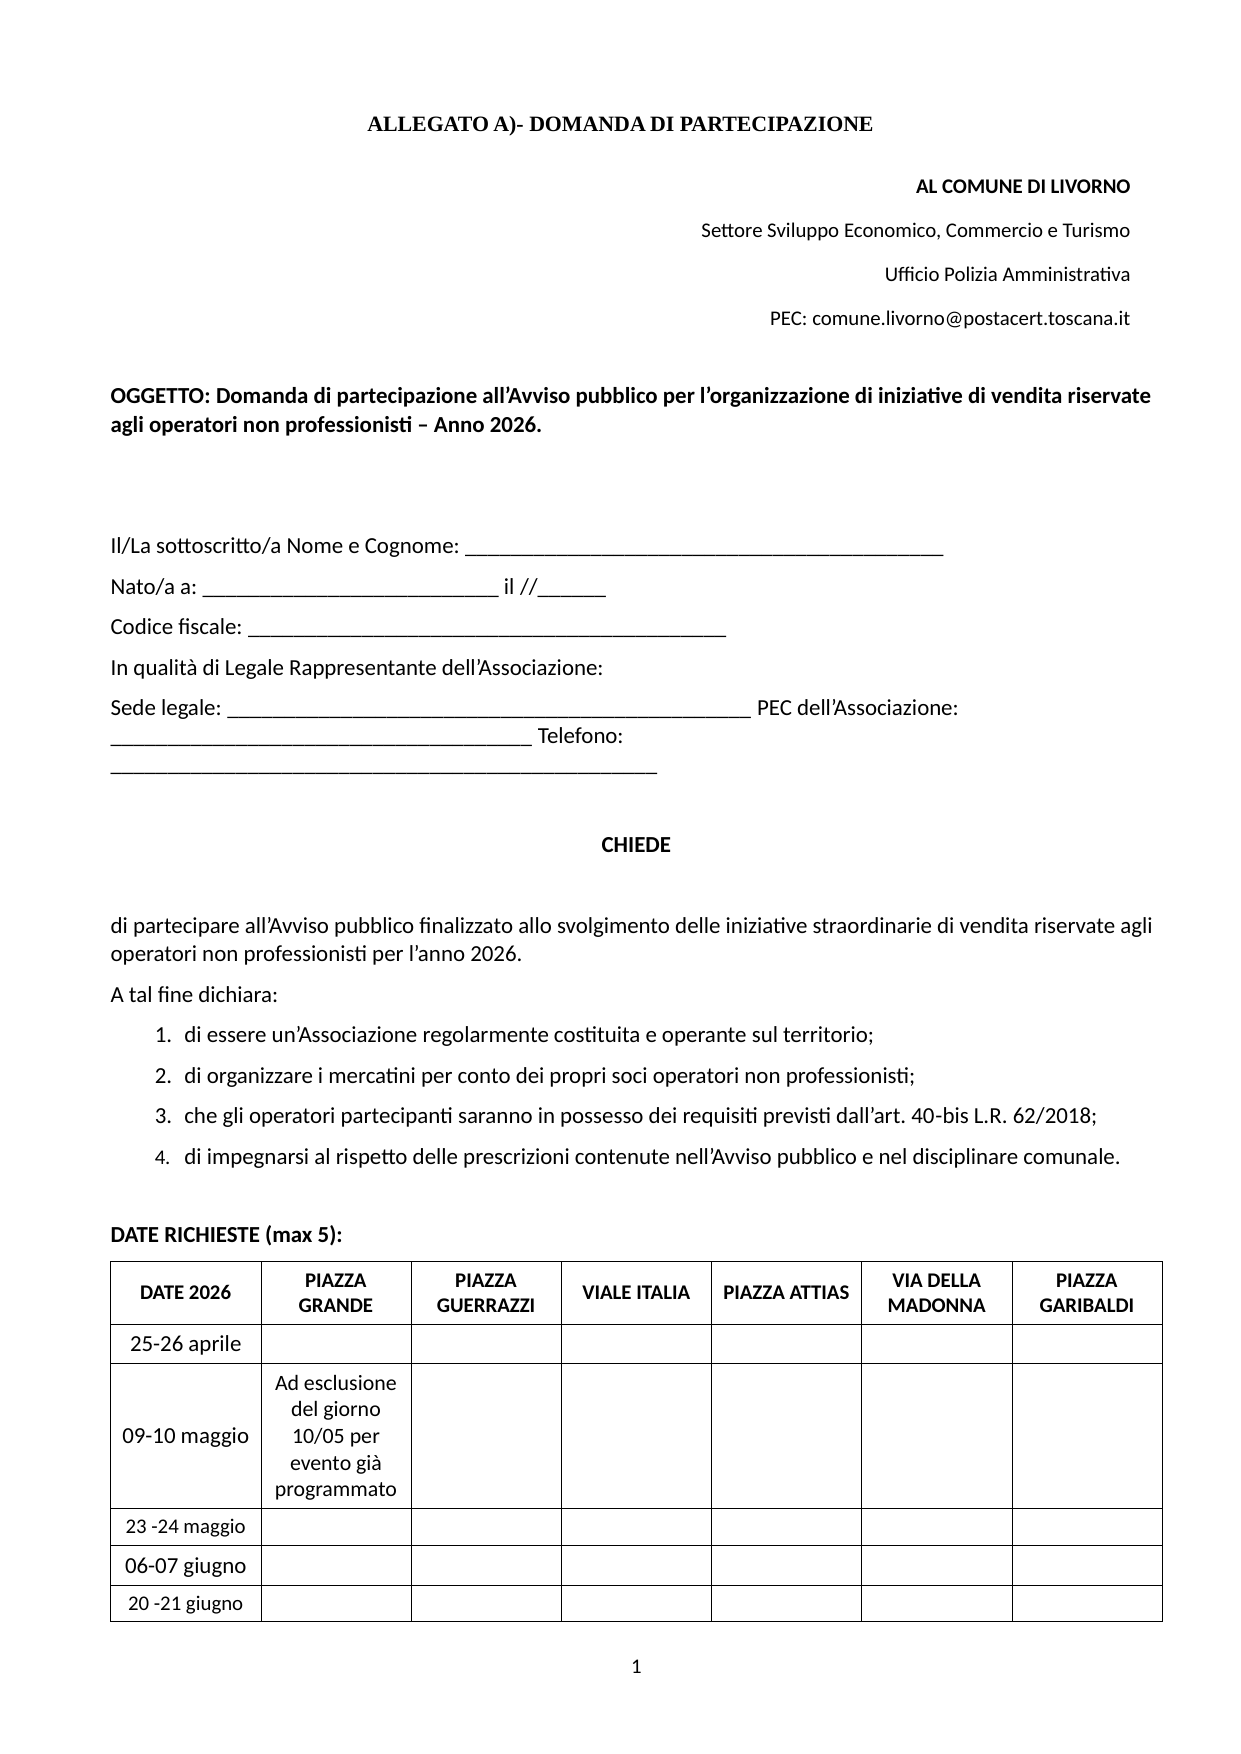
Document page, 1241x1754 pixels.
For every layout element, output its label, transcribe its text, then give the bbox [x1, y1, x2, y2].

text Nato/a a: __________________________ il //______ [110, 572, 1162, 600]
list che gli operatori partecipanti saranno in possesso dei requisiti previsti dall’art. 40‑bis L.R. 62/2018; [154, 1102, 1162, 1129]
text Ufficio Polizia Amministrativa [110, 256, 1131, 287]
text CHIEDE [110, 830, 1162, 858]
table_cell [562, 1586, 711, 1621]
table_header PIAZZA GRANDE [262, 1262, 411, 1323]
table_header VIA DELLA MADONNA [862, 1262, 1012, 1323]
table_cell [412, 1586, 561, 1621]
list di impegnarsi al rispetto delle prescrizioni contenute nell’Avviso pubblico e nel disciplinare comunale. [154, 1142, 1162, 1170]
table_header PIAZZA GUERRAZZI [412, 1262, 561, 1323]
table_header PIAZZA GARIBALDI [1013, 1262, 1162, 1323]
table_cell [562, 1509, 711, 1545]
table_cell [562, 1325, 711, 1363]
table_cell [712, 1546, 861, 1584]
table_cell [1013, 1586, 1162, 1621]
table_cell [262, 1586, 411, 1621]
text In qualità di Legale Rappresentante dell’Associazione: [110, 653, 1162, 681]
table_cell [412, 1364, 561, 1508]
table_cell 09-10 maggio [111, 1364, 261, 1508]
table_cell [1013, 1509, 1162, 1545]
table_cell Ad esclusione del giorno 10/05 per evento già programmato [262, 1364, 411, 1508]
table_cell [412, 1325, 561, 1363]
table_cell [1013, 1364, 1162, 1508]
text PEC: comune.livorno@postacert.toscana.it [110, 300, 1131, 331]
list di organizzare i mercatini per conto dei propri soci operatori non professionisti; [154, 1061, 1162, 1089]
table_cell [712, 1364, 861, 1508]
table_cell [1013, 1546, 1162, 1584]
text DATE RICHIESTE (max 5): [110, 1221, 1162, 1248]
table_cell [862, 1546, 1012, 1584]
text Codice fiscale: __________________________________________ [110, 612, 1162, 640]
table_cell [262, 1509, 411, 1545]
table_cell [412, 1546, 561, 1584]
text Settore Sviluppo Economico, Commercio e Turismo [110, 212, 1131, 244]
text Sede legale: ______________________________________________ PEC dell’Associazione: _____________________________________ Telefono: ________________________________________________ [110, 693, 1162, 777]
table_cell [262, 1325, 411, 1363]
text ALLEGATO A)- DOMANDA DI PARTECIPAZIONE [110, 106, 1131, 137]
table_header DATE 2026 [111, 1262, 261, 1323]
text A tal fine dichiara: [110, 980, 1162, 1008]
text OGGETTO: Domanda di partecipazione all’Avviso pubblico per l’organizzazione di iniziative di vendita riservate agli operatori non professionisti – Anno 2026. [110, 382, 1162, 438]
table_cell [862, 1509, 1012, 1545]
table_cell [412, 1509, 561, 1545]
table_header VIALE ITALIA [562, 1262, 711, 1323]
table_cell 23 -24 maggio [111, 1509, 261, 1545]
table_cell [712, 1509, 861, 1545]
text Il/La sottoscritto/a Nome e Cognome: __________________________________________ [110, 531, 1162, 559]
table_cell [1013, 1325, 1162, 1363]
text di partecipare all’Avviso pubblico finalizzato allo svolgimento delle iniziative straordinarie di vendita riservate agli operatori non professionisti per l’anno 2026. [110, 911, 1162, 967]
table_cell [712, 1325, 861, 1363]
list di essere un’Associazione regolarmente costituita e operante sul territorio; [154, 1021, 1162, 1048]
table_cell [562, 1546, 711, 1584]
table_cell 25-26 aprile [111, 1325, 261, 1363]
table_header PIAZZA ATTIAS [712, 1262, 861, 1323]
table_cell [262, 1546, 411, 1584]
table_cell [712, 1586, 861, 1621]
table_cell 06-07 giugno [111, 1546, 261, 1584]
table_cell [862, 1586, 1012, 1621]
text AL COMUNE DI LIVORNO [110, 169, 1131, 200]
table_cell 20 -21 giugno [111, 1586, 261, 1621]
table_cell [862, 1364, 1012, 1508]
table_cell [562, 1364, 711, 1508]
table_cell [862, 1325, 1012, 1363]
